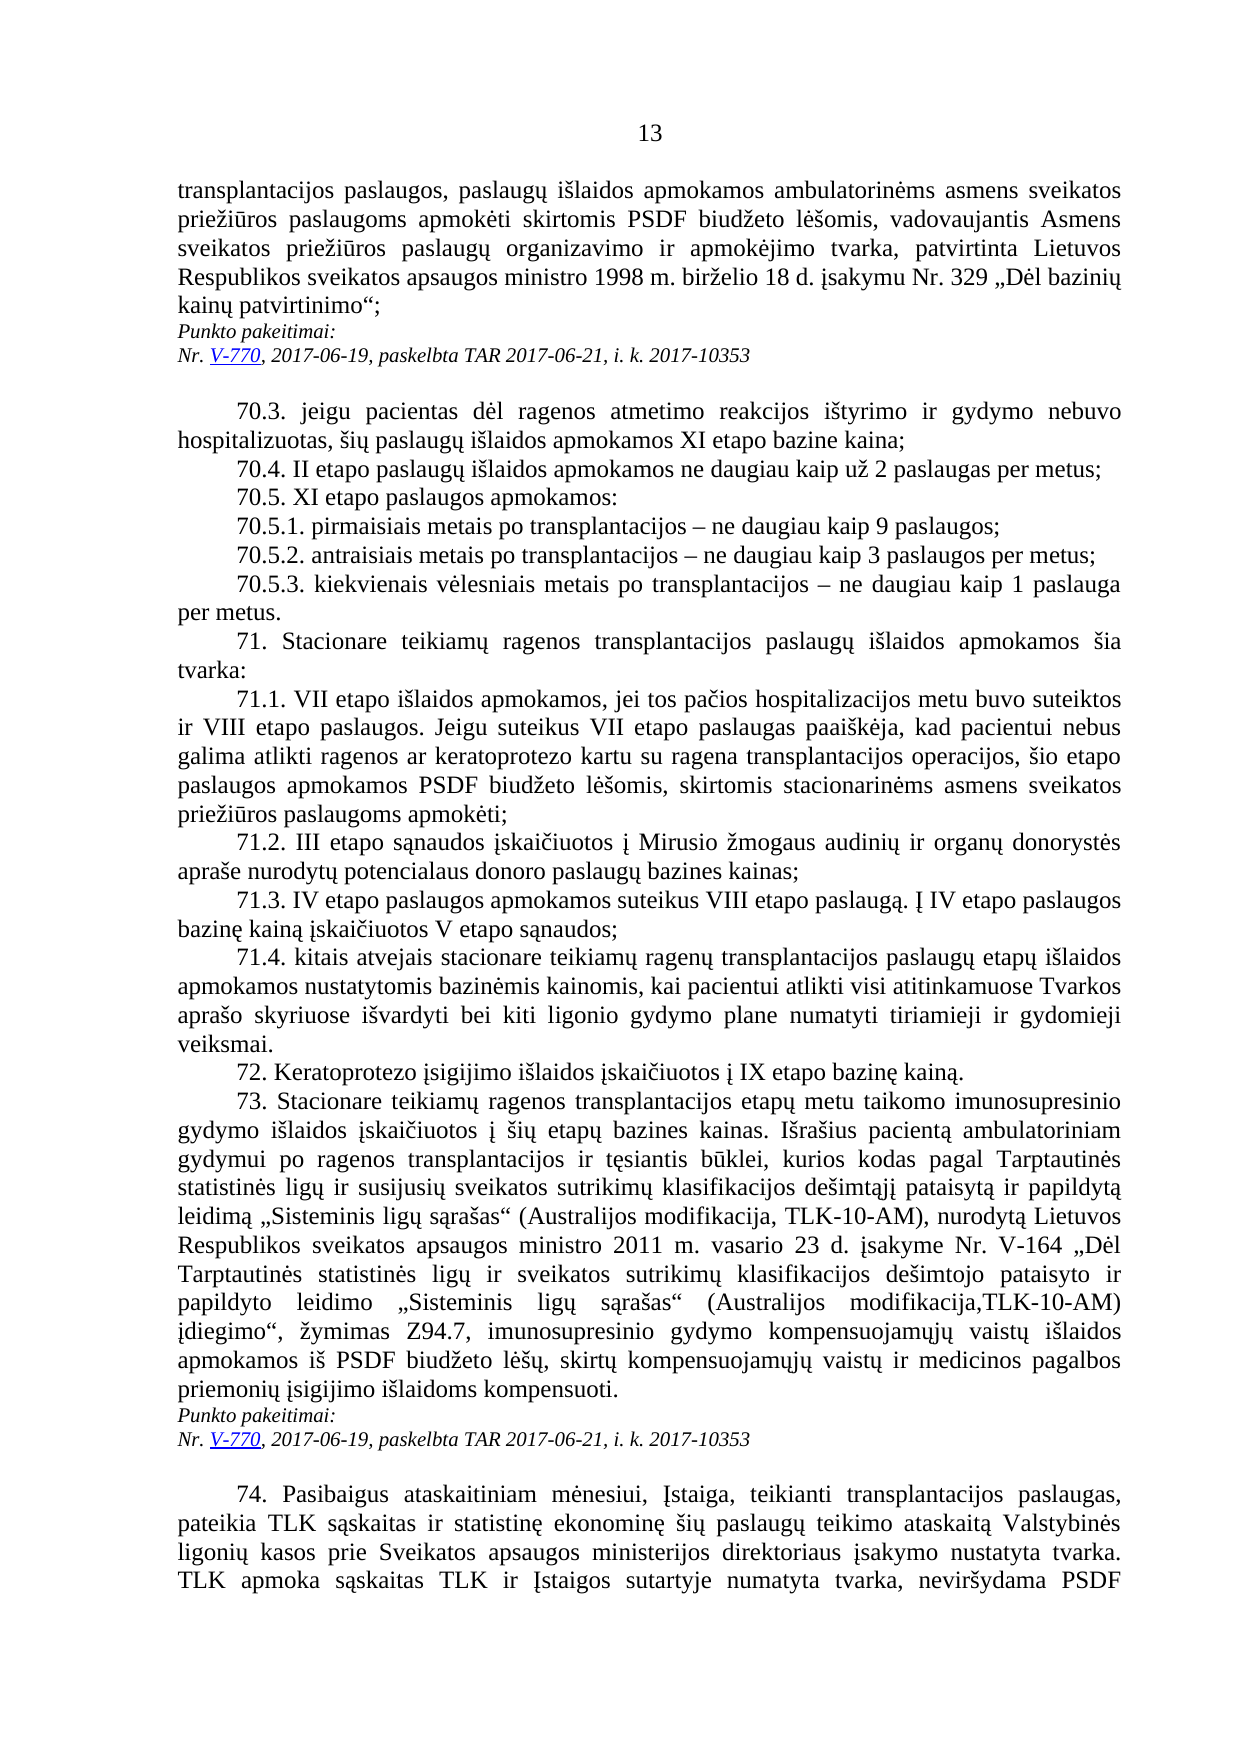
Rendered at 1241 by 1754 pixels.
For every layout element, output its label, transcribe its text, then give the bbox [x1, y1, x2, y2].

text Nr. V-770, 2017-06-19, paskelbta TAR 2017-06-21, i. k. 2017-10353 [177, 343, 1122, 367]
text 74. Pasibaigus ataskaitiniam mėnesiui, Įstaiga, teikianti transplantacijos paslaugas, pateikia TLK sąskaitas ir statistinę ekonominę šių paslaugų teikimo ataskaitą Valstybinės ligonių kasos prie Sveikatos apsaugos ministerijos direktoriaus įsakymo nustatyta tvarka. TLK apmoka sąskaitas TLK ir Įstaigos sutartyje numatyta tvarka, neviršydama PSDF [177, 1479, 1122, 1594]
text 71.4. kitais atvejais stacionare teikiamų ragenų transplantacijos paslaugų etapų išlaidos apmokamos nustatytomis bazinėmis kainomis, kai pacientui atlikti visi atitinkamuose Tvarkos aprašo skyriuose išvardyti bei kiti ligonio gydymo plane numatyti tiriamieji ir gydomieji veiksmai. [177, 942, 1122, 1057]
text 71.1. VII etapo išlaidos apmokamos, jei tos pačios hospitalizacijos metu buvo suteiktos ir VIII etapo paslaugos. Jeigu suteikus VII etapo paslaugas paaiškėja, kad pacientui nebus galima atlikti ragenos ar keratoprotezo kartu su ragena transplantacijos operacijos, šio etapo paslaugos apmokamos PSDF biudžeto lėšomis, skirtomis stacionarinėms asmens sveikatos priežiūros paslaugoms apmokėti; [177, 684, 1122, 827]
text 72. Keratoprotezo įsigijimo išlaidos įskaičiuotos į IX etapo bazinę kainą. [177, 1057, 1122, 1086]
text 70.5. XI etapo paslaugos apmokamos: [177, 482, 1122, 511]
text Punkto pakeitimai: [177, 319, 1122, 343]
text 70.5.3. kiekvienais vėlesniais metais po transplantacijos – ne daugiau kaip 1 paslauga per metus. [177, 569, 1122, 626]
text 70.4. II etapo paslaugų išlaidos apmokamos ne daugiau kaip už 2 paslaugas per metus; [177, 454, 1122, 482]
text transplantacijos paslaugos, paslaugų išlaidos apmokamos ambulatorinėms asmens sveikatos priežiūros paslaugoms apmokėti skirtomis PSDF biudžeto lėšomis, vadovaujantis Asmens sveikatos priežiūros paslaugų organizavimo ir apmokėjimo tvarka, patvirtinta Lietuvos Respublikos sveikatos apsaugos ministro 1998 m. birželio 18 d. įsakymu Nr. 329 „Dėl bazinių kainų patvirtinimo“; [177, 176, 1122, 319]
text 71.3. IV etapo paslaugos apmokamos suteikus VIII etapo paslaugą. Į IV etapo paslaugos bazinę kainą įskaičiuotos V etapo sąnaudos; [177, 885, 1122, 942]
text 70.5.2. antraisiais metais po transplantacijos – ne daugiau kaip 3 paslaugos per metus; [177, 540, 1122, 569]
text 70.3. jeigu pacientas dėl ragenos atmetimo reakcijos ištyrimo ir gydymo nebuvo hospitalizuotas, šių paslaugų išlaidos apmokamos XI etapo bazine kaina; [177, 396, 1122, 454]
text 71. Stacionare teikiamų ragenos transplantacijos paslaugų išlaidos apmokamos šia tvarka: [177, 626, 1122, 684]
text Punkto pakeitimai: [177, 1402, 1122, 1427]
text 73. Stacionare teikiamų ragenos transplantacijos etapų metu taikomo imunosupresinio gydymo išlaidos įskaičiuotos į šių etapų bazines kainas. Išrašius pacientą ambulatoriniam gydymui po ragenos transplantacijos ir tęsiantis būklei, kurios kodas pagal Tarptautinės statistinės ligų ir susijusių sveikatos sutrikimų klasifikacijos dešimtąjį pataisytą ir papildytą leidimą „Sisteminis ligų sąrašas“ (Australijos modifikacija, TLK-10-AM), nurodytą Lietuvos Respublikos sveikatos apsaugos ministro 2011 m. vasario 23 d. įsakyme Nr. V-164 „Dėl Tarptautinės statistinės ligų ir sveikatos sutrikimų klasifikacijos dešimtojo pataisyto ir papildyto leidimo „Sisteminis ligų sąrašas“ (Australijos modifikacija,TLK-10-AM) įdiegimo“, žymimas Z94.7, imunosupresinio gydymo kompensuojamųjų vaistų išlaidos apmokamos iš PSDF biudžeto lėšų, skirtų kompensuojamųjų vaistų ir medicinos pagalbos priemonių įsigijimo išlaidoms kompensuoti. [177, 1086, 1122, 1402]
text 71.2. III etapo sąnaudos įskaičiuotos į Mirusio žmogaus audinių ir organų donorystės apraše nurodytų potencialaus donoro paslaugų bazines kainas; [177, 827, 1122, 885]
text 70.5.1. pirmaisiais metais po transplantacijos – ne daugiau kaip 9 paslaugos; [177, 511, 1122, 540]
text Nr. V-770, 2017-06-19, paskelbta TAR 2017-06-21, i. k. 2017-10353 [177, 1427, 1122, 1451]
